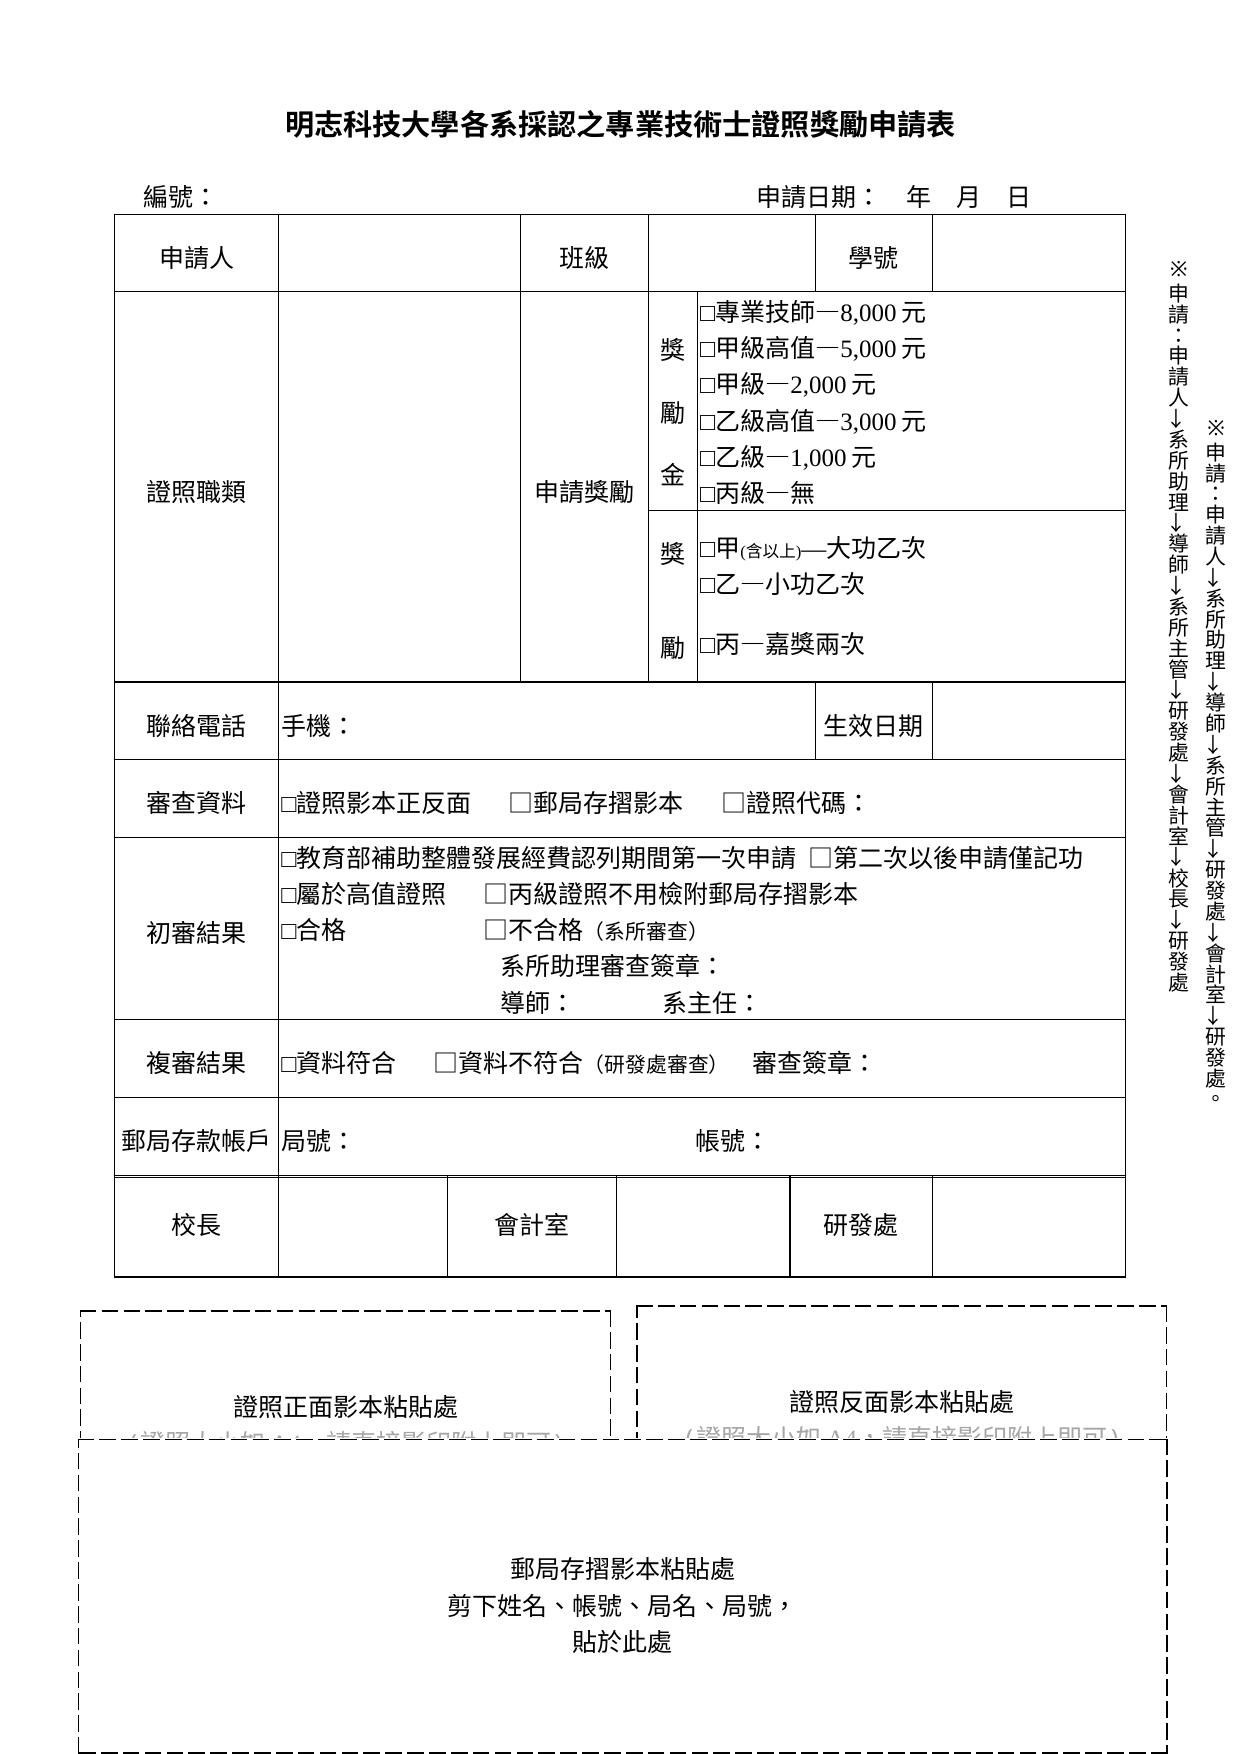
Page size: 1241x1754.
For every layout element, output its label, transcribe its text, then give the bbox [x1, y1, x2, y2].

table_cell 校長 [115, 1178, 278, 1276]
table_cell [279, 1178, 447, 1276]
table_cell 獎勵 [649, 511, 697, 681]
table_header [649, 215, 815, 291]
text [1135, 239, 1239, 1119]
table_cell □資料符合 □資料不符合（研發處審查） 審查簽章： [279, 1020, 1125, 1097]
table_cell 聯絡電話 [115, 683, 278, 759]
table_cell 審查資料 [115, 760, 278, 837]
table_header [279, 215, 520, 291]
text ※申請：申請人→系所助理→導師→系所主管→研發處→會計室→校長→研發處 [1163, 254, 1194, 1047]
table_cell □甲(含以上)—大功乙次 □乙—小功乙次 □丙—嘉獎兩次 [698, 511, 1125, 681]
table_header 學號 [816, 215, 932, 291]
table_header 申請人 [115, 215, 278, 291]
text (證照大小如A4，請直接影印附上即可) [96, 1423, 595, 1438]
table_cell [617, 1178, 789, 1276]
table_cell [279, 292, 520, 681]
table_cell 局號： [279, 1098, 692, 1175]
text 貼於此處 [94, 1622, 1151, 1658]
text 證照反面影本粘貼處 [652, 1382, 1151, 1418]
table_cell □證照影本正反面 □郵局存摺影本 □證照代碼： [279, 760, 1125, 837]
text 明志科技大學各系採認之專業技術士證照獎勵申請表 [187, 101, 1053, 144]
text 剪下姓名、帳號、局名、局號， [94, 1586, 1151, 1622]
table_cell 會計室 [448, 1178, 616, 1276]
table_header [933, 215, 1125, 291]
table_cell 獎勵金 [649, 292, 697, 510]
table_cell 證照職類 [115, 292, 278, 681]
text ※申請：申請人→系所助理→導師→系所主管→研發處→會計室→研發處。 [1201, 413, 1231, 1104]
table_cell 申請獎勵 [521, 292, 648, 681]
table_cell 複審結果 [115, 1020, 278, 1097]
table_cell □專業技師—8,000元 □甲級高值—5,000元 □甲級—2,000元 □乙級高值—3,000元 □乙級—1,000元 □丙級—無 [698, 292, 1125, 510]
table_cell 郵局存款帳戶 [115, 1098, 278, 1175]
table_cell 初審結果 [115, 838, 278, 1019]
table_cell [933, 1178, 1125, 1276]
table_header 班級 [521, 215, 648, 291]
text (證照大小如A4，請直接影印附上即可) [652, 1418, 1151, 1438]
text 證照正面影本粘貼處 [96, 1387, 595, 1423]
table_cell 研發處 [791, 1178, 932, 1276]
table_cell 帳號： [693, 1098, 1125, 1175]
table_cell □教育部補助整體發展經費認列期間第一次申請 □第二次以後申請僅記功 □屬於高值證照 □丙級證照不用檢附郵局存摺影本 □合格 □不合格（系所審查） 系所助理審查簽章： 導師： 系主任： [279, 838, 1125, 1019]
text 郵局存摺影本粘貼處 [94, 1550, 1151, 1586]
table_cell 生效日期 [816, 683, 932, 759]
text 編號： 申請日期： 年 月 日 [143, 177, 1053, 213]
table_cell 手機： [279, 683, 815, 759]
table_cell [933, 683, 1125, 759]
